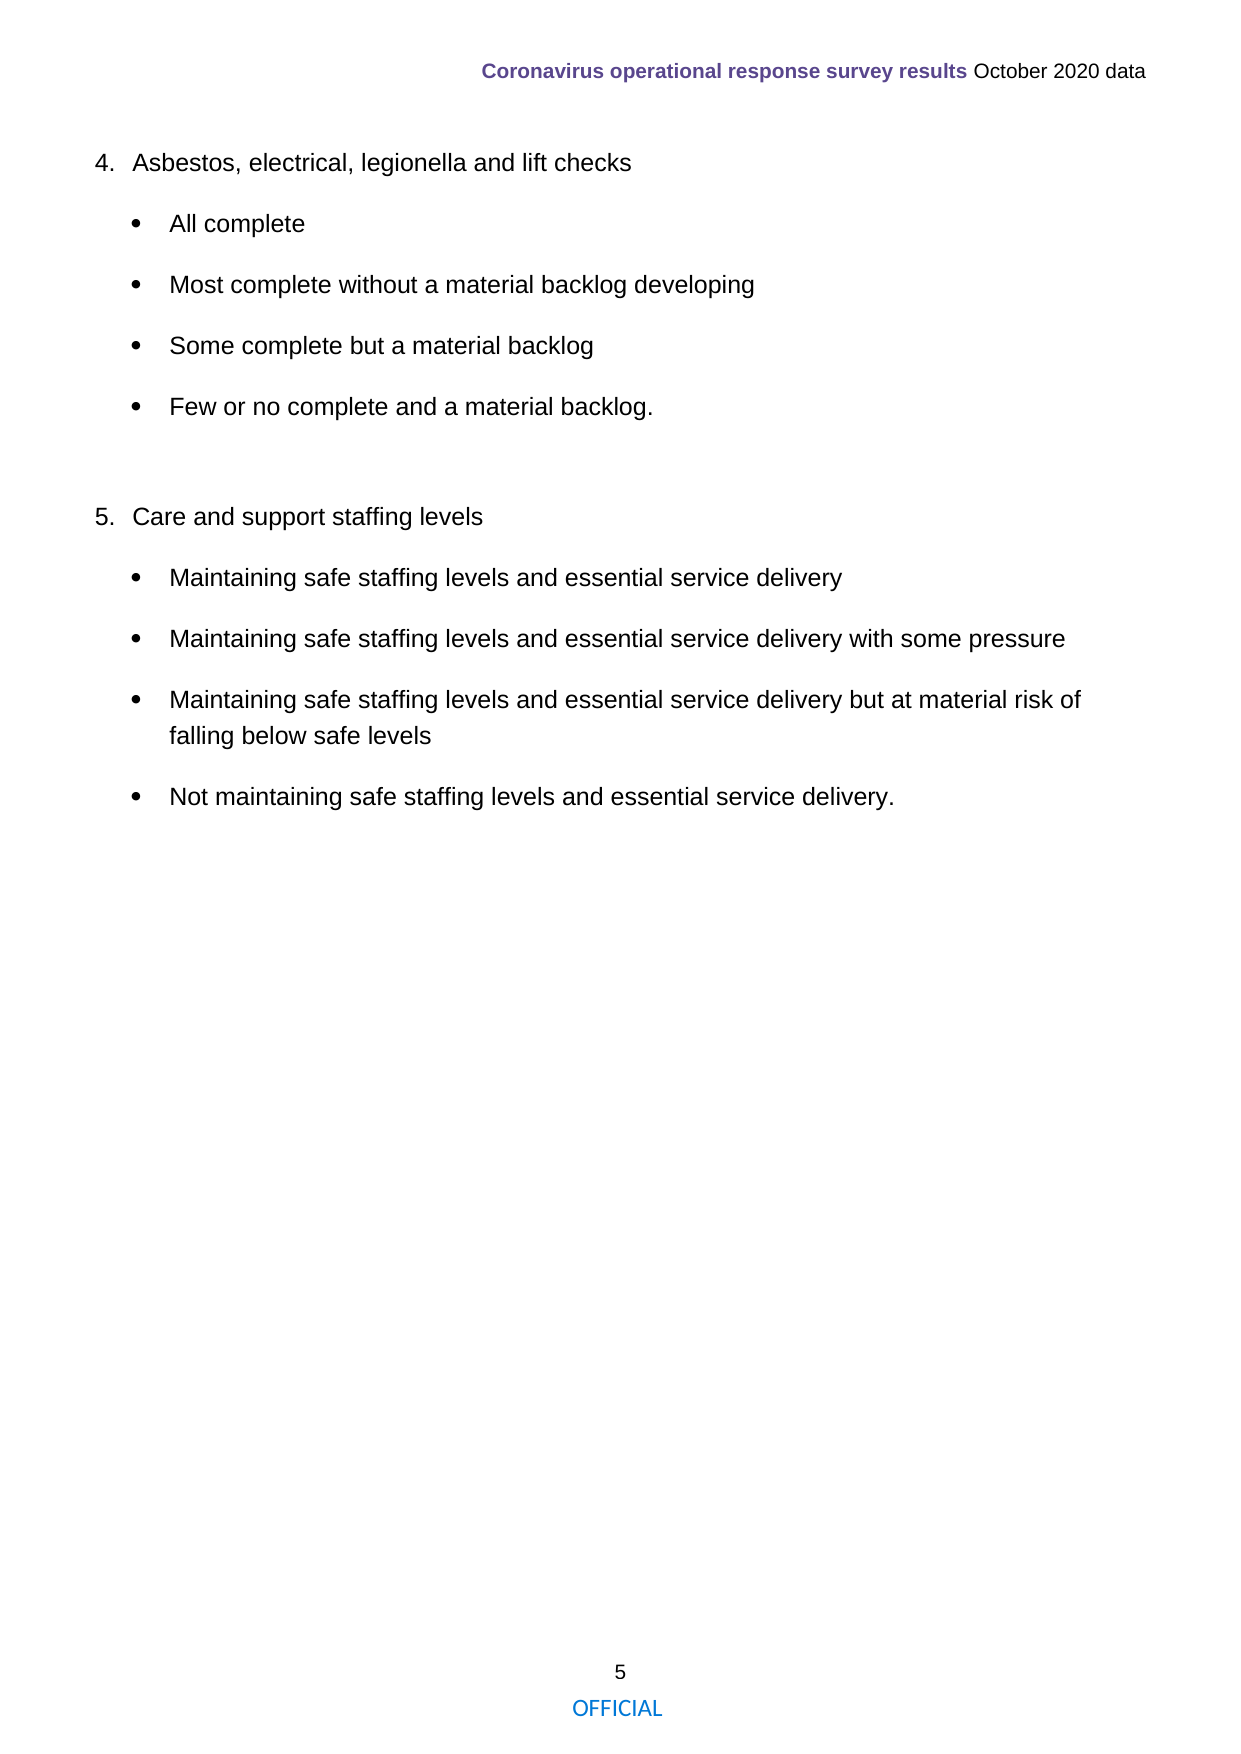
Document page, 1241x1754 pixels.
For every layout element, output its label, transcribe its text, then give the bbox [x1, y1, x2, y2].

list Care and support staffing levels [94, 502, 1146, 531]
list Maintaining safe staffing levels and essential service delivery [132, 563, 1146, 592]
list All complete [132, 209, 1146, 237]
list Some complete but a material backlog [132, 331, 1146, 359]
list Few or no complete and a material backlog. [132, 392, 1146, 421]
list Asbestos, electrical, legionella and lift checks [94, 148, 1146, 176]
list Not maintaining safe staffing levels and essential service delivery. [132, 782, 1146, 811]
list Most complete without a material backlog developing [132, 270, 1146, 298]
list Maintaining safe staffing levels and essential service delivery with some pressure [132, 624, 1146, 653]
list Maintaining safe staffing levels and essential service delivery but at material risk of falling below safe levels [132, 685, 1146, 749]
